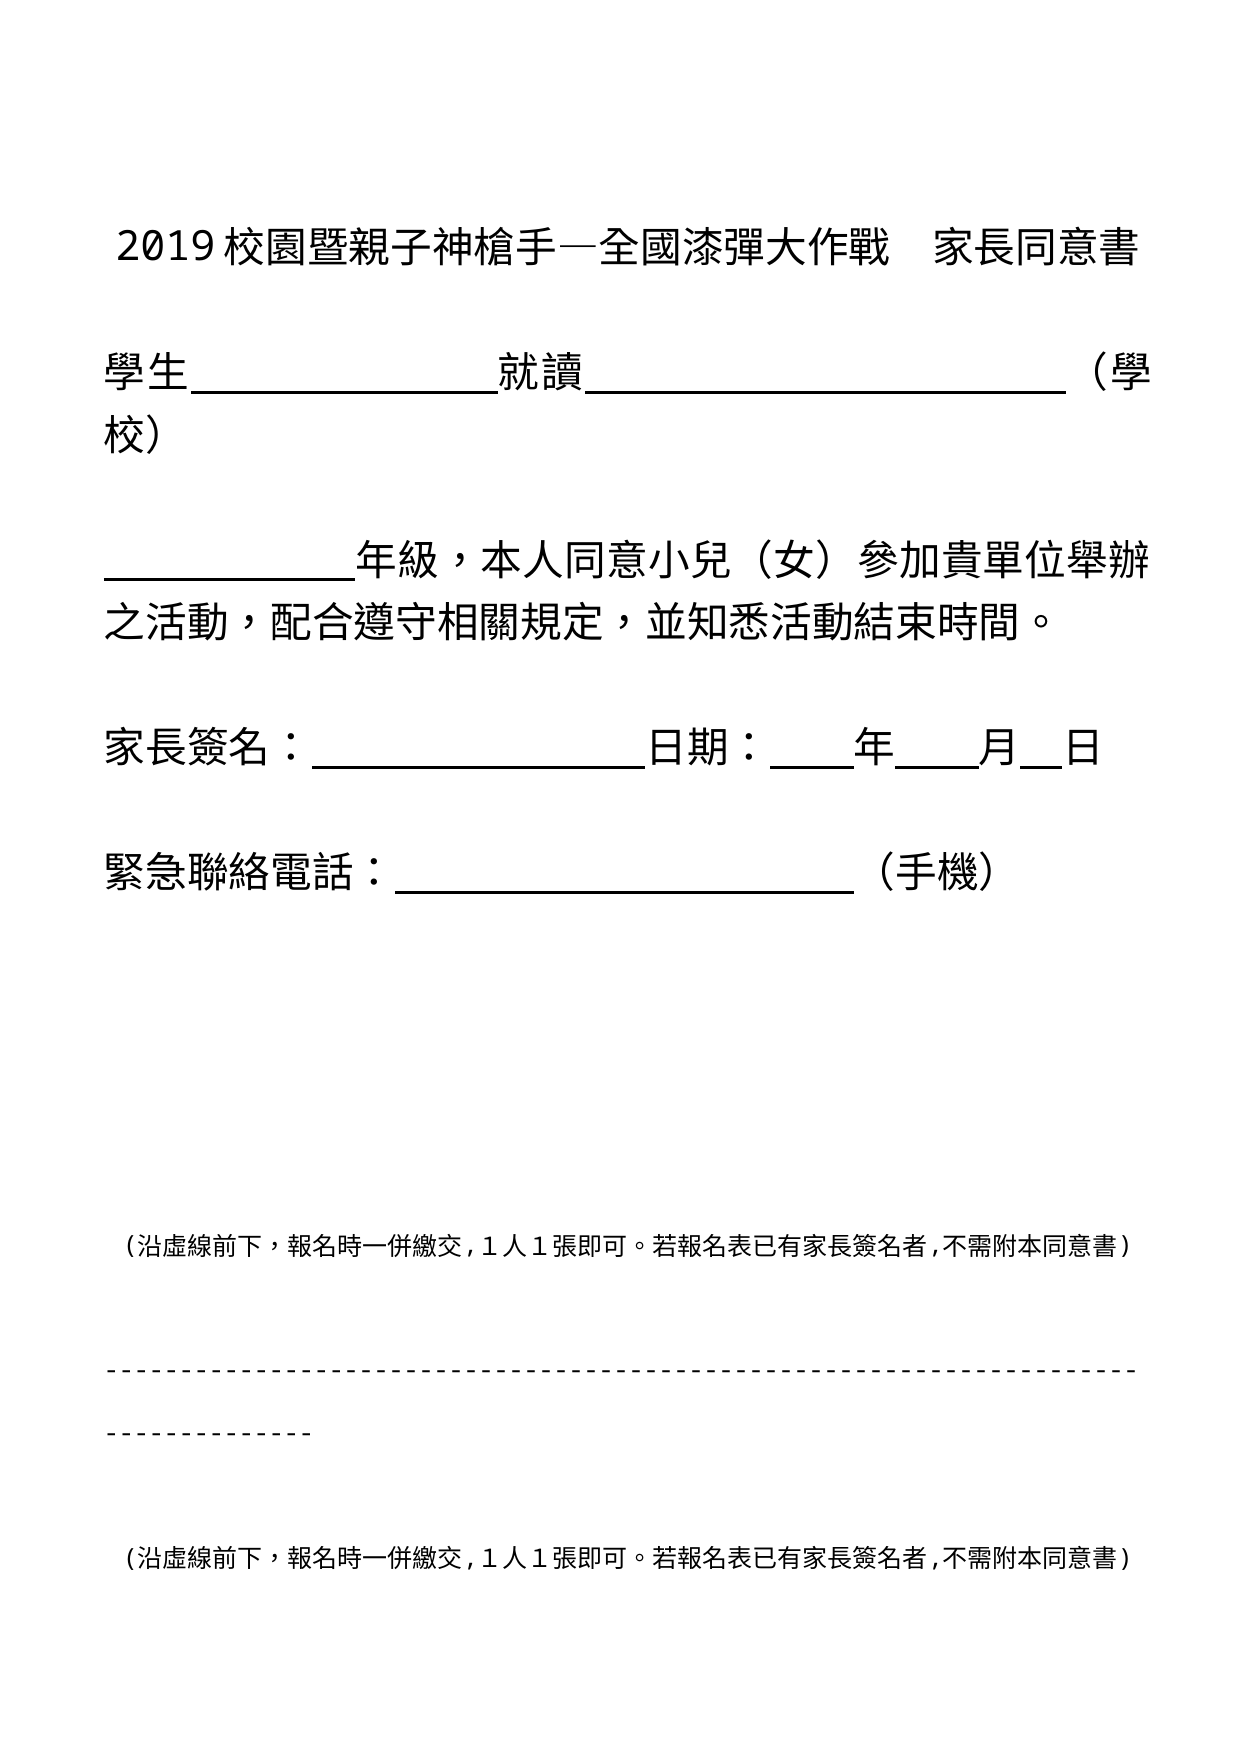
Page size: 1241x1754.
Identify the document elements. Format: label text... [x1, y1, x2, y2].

text ----------------------------------------------------------------------------------- [103, 1327, 1152, 1452]
text (沿虛線前下，報名時一併繳交,１人１張即可。若報名表已有家長簽名者,不需附本同意書) [103, 1202, 1152, 1265]
text (沿虛線前下，報名時一併繳交,１人１張即可。若報名表已有家長簽名者,不需附本同意書) [103, 1515, 1152, 1577]
text 2019校園暨親子神槍手—全國漆彈大作戰 家長同意書 [103, 202, 1152, 265]
text 學生 就讀 （學校） [103, 327, 1152, 452]
text 緊急聯絡電話： （手機） [103, 827, 1152, 890]
text 年級，本人同意小兒（女）參加貴單位舉辦之活動，配合遵守相關規定，並知悉活動結束時間。 [103, 515, 1152, 640]
text 家長簽名： 日期： 年 月 日 [103, 702, 1152, 765]
